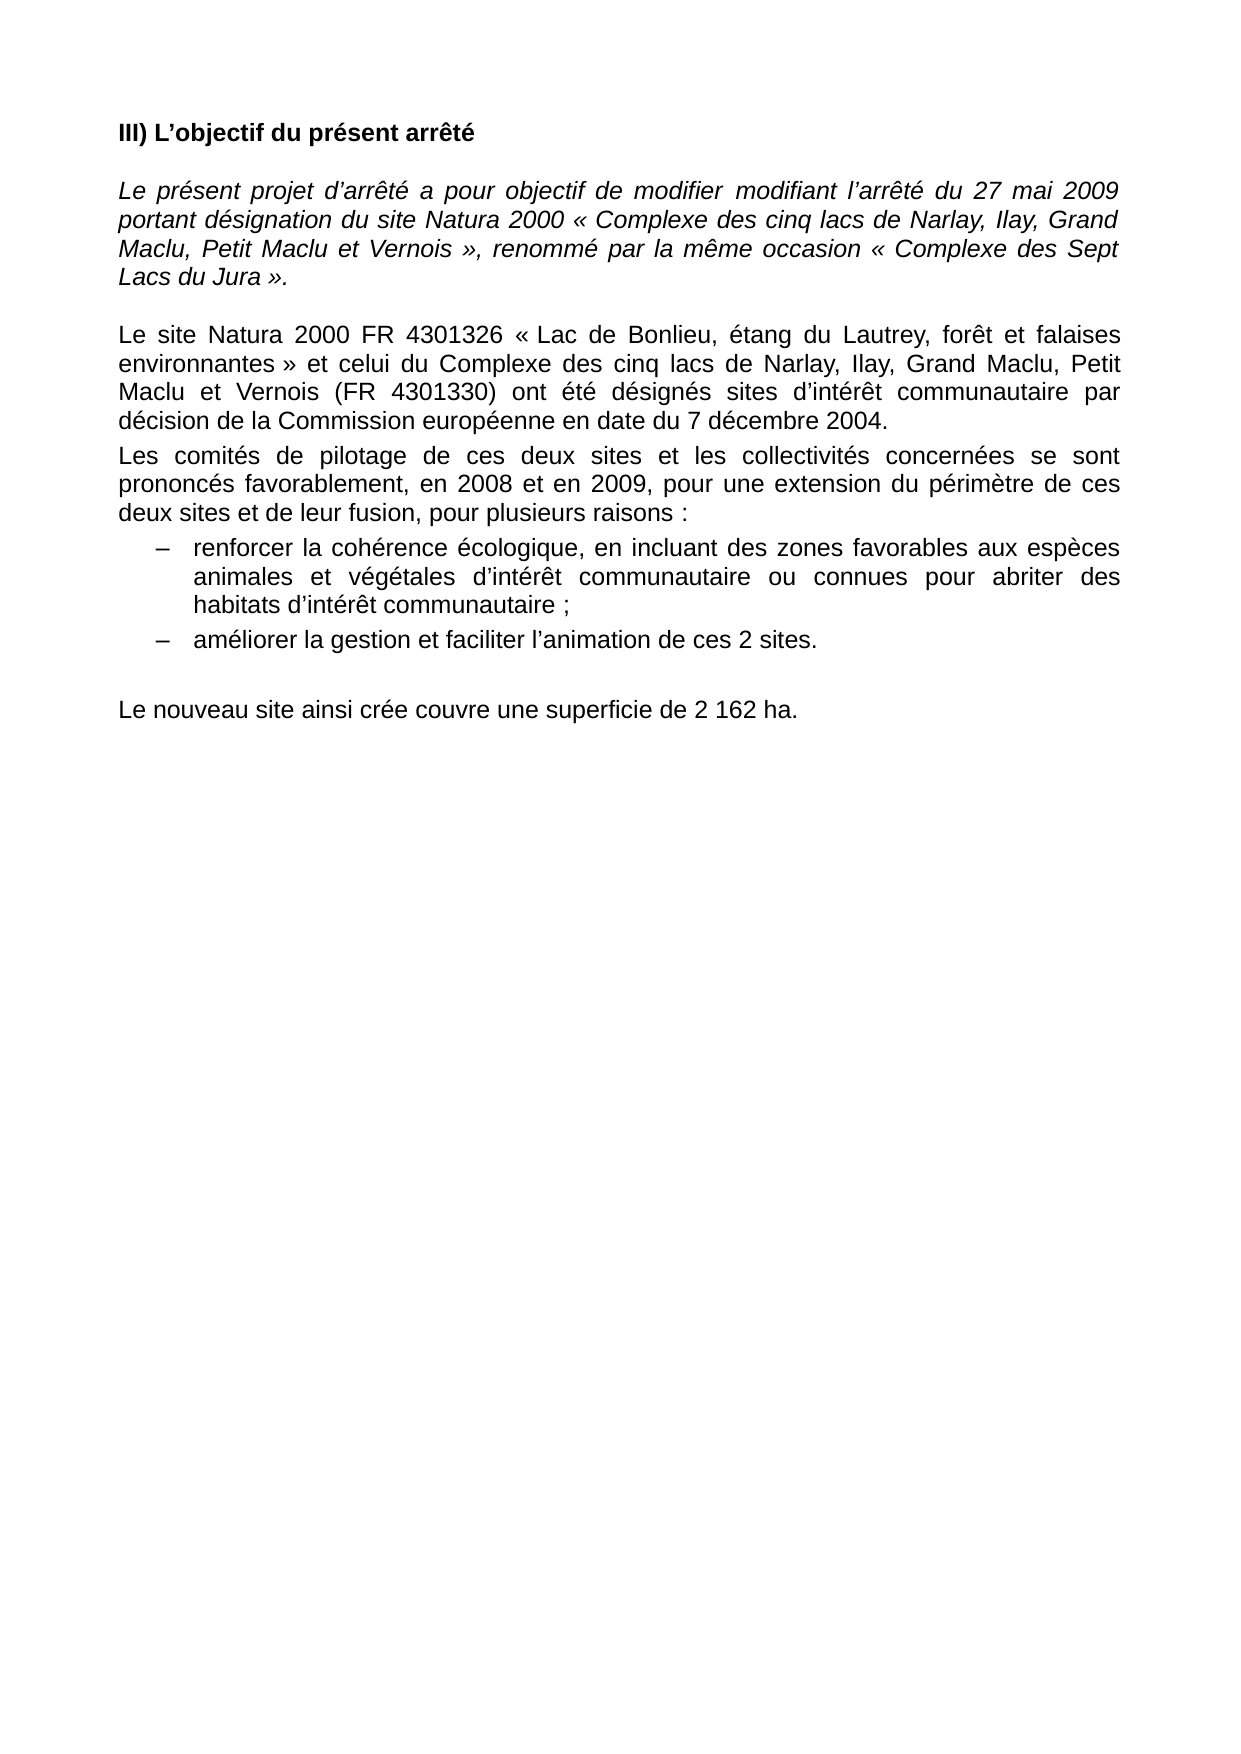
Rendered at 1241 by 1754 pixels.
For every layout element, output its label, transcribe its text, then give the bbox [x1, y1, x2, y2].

text Les comités de pilotage de ces deux sites et les collectivités concernées se sont prononcés favorablement, en 2008 et en 2009, pour une extension du périmètre de ces deux sites et de leur fusion, pour plusieurs raisons : [118, 441, 1122, 527]
text III) L’objectif du présent arrêté [118, 118, 1122, 147]
text Le présent projet d’arrêté a pour objectif de modifier modifiant l’arrêté du 27 mai 2009 portant désignation du site Natura 2000 « Complexe des cinq lacs de Narlay, Ilay, Grand Maclu, Petit Maclu et Vernois », renommé par la même occasion « Complexe des Sept Lacs du Jura ». [118, 176, 1122, 291]
text Le nouveau site ainsi crée couvre une superficie de 2 162 ha. [118, 695, 1122, 723]
list améliorer la gestion et faciliter l’animation de ces 2 sites. [156, 625, 1122, 654]
list renforcer la cohérence écologique, en incluant des zones favorables aux espèces animales et végétales d’intérêt communautaire ou connues pour abriter des habitats d’intérêt communautaire ; [156, 533, 1122, 619]
text Le site Natura 2000 FR 4301326 « Lac de Bonlieu, étang du Lautrey, forêt et falaises environnantes » et celui du Complexe des cinq lacs de Narlay, Ilay, Grand Maclu, Petit Maclu et Vernois (FR 4301330) ont été désignés sites d’intérêt communautaire par décision de la Commission européenne en date du 7 décembre 2004. [118, 320, 1122, 435]
